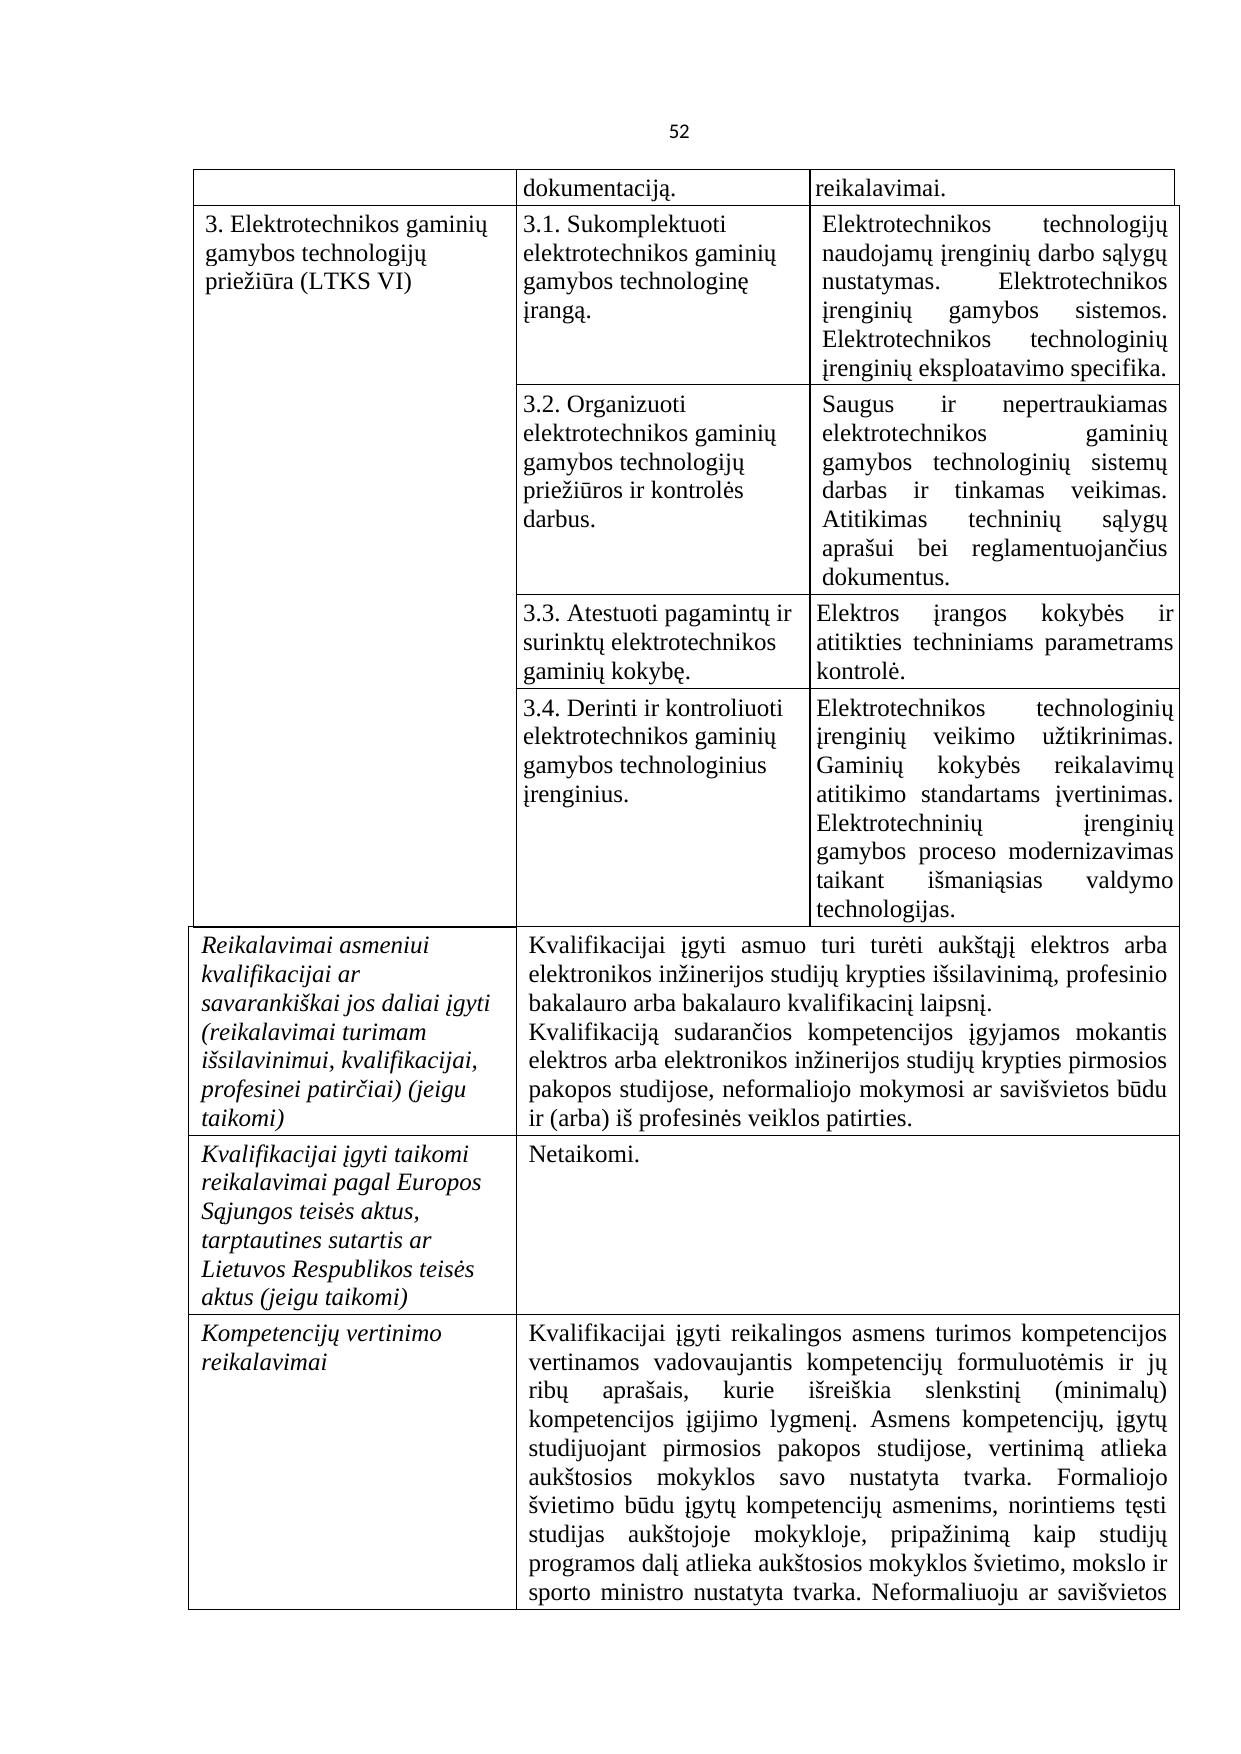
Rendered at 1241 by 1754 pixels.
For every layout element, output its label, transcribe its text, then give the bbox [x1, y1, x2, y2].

table_cell Elektros įrangos kokybės ir atitikties techniniams parametrams kontrolė. [811, 595, 1179, 688]
table_cell [189, 594, 193, 688]
table_cell Elektrotechnikos technologijų naudojamų įrenginių darbo sąlygų nustatymas. Elektrotechnikos įrenginių gamybos sistemos. Elektrotechnikos technologinių įrenginių eksploatavimo specifika. [811, 206, 1179, 384]
table_cell 3.3. Atestuoti pagamintų ir surinktų elektrotechnikos gaminių kokybę. [517, 595, 809, 688]
table_cell Elektrotechnikos technologinių įrenginių veikimo užtikrinimas. Gaminių kokybės reikalavimų atitikimo standartams įvertinimas. Elektrotechninių įrenginių gamybos proceso modernizavimas taikant išmaniąsias valdymo technologijas. [811, 689, 1179, 926]
table_cell [194, 170, 516, 205]
table_cell [189, 169, 193, 205]
table_cell [1175, 169, 1179, 205]
table_cell [189, 688, 193, 926]
table_cell 3. Elektrotechnikos gaminių gamybos technologijų priežiūra (LTKS VI) [194, 206, 516, 926]
table_cell Netaikomi. [517, 1136, 1179, 1314]
table_cell dokumentaciją. [517, 170, 809, 205]
table_cell Kompetencijų vertinimo reikalavimai [189, 1315, 516, 1608]
table_cell 3.4. Derinti ir kontroliuoti elektrotechnikos gaminių gamybos technologinius įrenginius. [517, 689, 809, 926]
table_cell reikalavimai. [811, 170, 1174, 205]
table_cell Kvalifikacijai įgyti asmuo turi turėti aukštąjį elektros arba elektronikos inžinerijos studijų krypties išsilavinimą, profesinio bakalauro arba bakalauro kvalifikacinį laipsnį. Kvalifikaciją sudarančios kompetencijos įgyjamos mokantis elektros arba elektronikos inžinerijos studijų krypties pirmosios pakopos studijose, neformaliojo mokymosi ar savišvietos būdu ir (arba) iš profesinės veiklos patirties. [517, 927, 1179, 1135]
table_cell 3.2. Organizuoti elektrotechnikos gaminių gamybos technologijų priežiūros ir kontrolės darbus. [517, 385, 809, 593]
table_cell Kvalifikacijai įgyti taikomi reikalavimai pagal Europos Sąjungos teisės aktus, tarptautines sutartis ar Lietuvos Respublikos teisės aktus (jeigu taikomi) [189, 1136, 516, 1314]
table_cell Kvalifikacijai įgyti reikalingos asmens turimos kompetencijos vertinamos vadovaujantis kompetencijų formuluotėmis ir jų ribų aprašais, kurie išreiškia slenkstinį (minimalų) kompetencijos įgijimo lygmenį. Asmens kompetencijų, įgytų studijuojant pirmosios pakopos studijose, vertinimą atlieka aukštosios mokyklos savo nustatyta tvarka. Formaliojo švietimo būdu įgytų kompetencijų asmenims, norintiems tęsti studijas aukštojoje mokykloje, pripažinimą kaip studijų programos dalį atlieka aukštosios mokyklos švietimo, mokslo ir sporto ministro nustatyta tvarka. Neformaliuoju ar savišvietos [517, 1315, 1179, 1608]
table_cell [189, 205, 193, 384]
table_cell 3.1. Sukomplektuoti elektrotechnikos gaminių gamybos technologinę įrangą. [517, 206, 809, 384]
table_cell Saugus ir nepertraukiamas elektrotechnikos gaminių gamybos technologinių sistemų darbas ir tinkamas veikimas. Atitikimas techninių sąlygų aprašui bei reglamentuojančius dokumentus. [811, 385, 1179, 593]
table_cell Reikalavimai asmeniui kvalifikacijai ar savarankiškai jos daliai įgyti (reikalavimai turimam išsilavinimui, kvalifikacijai, profesinei patirčiai) (jeigu taikomi) [189, 927, 516, 1135]
table_cell [189, 384, 193, 593]
